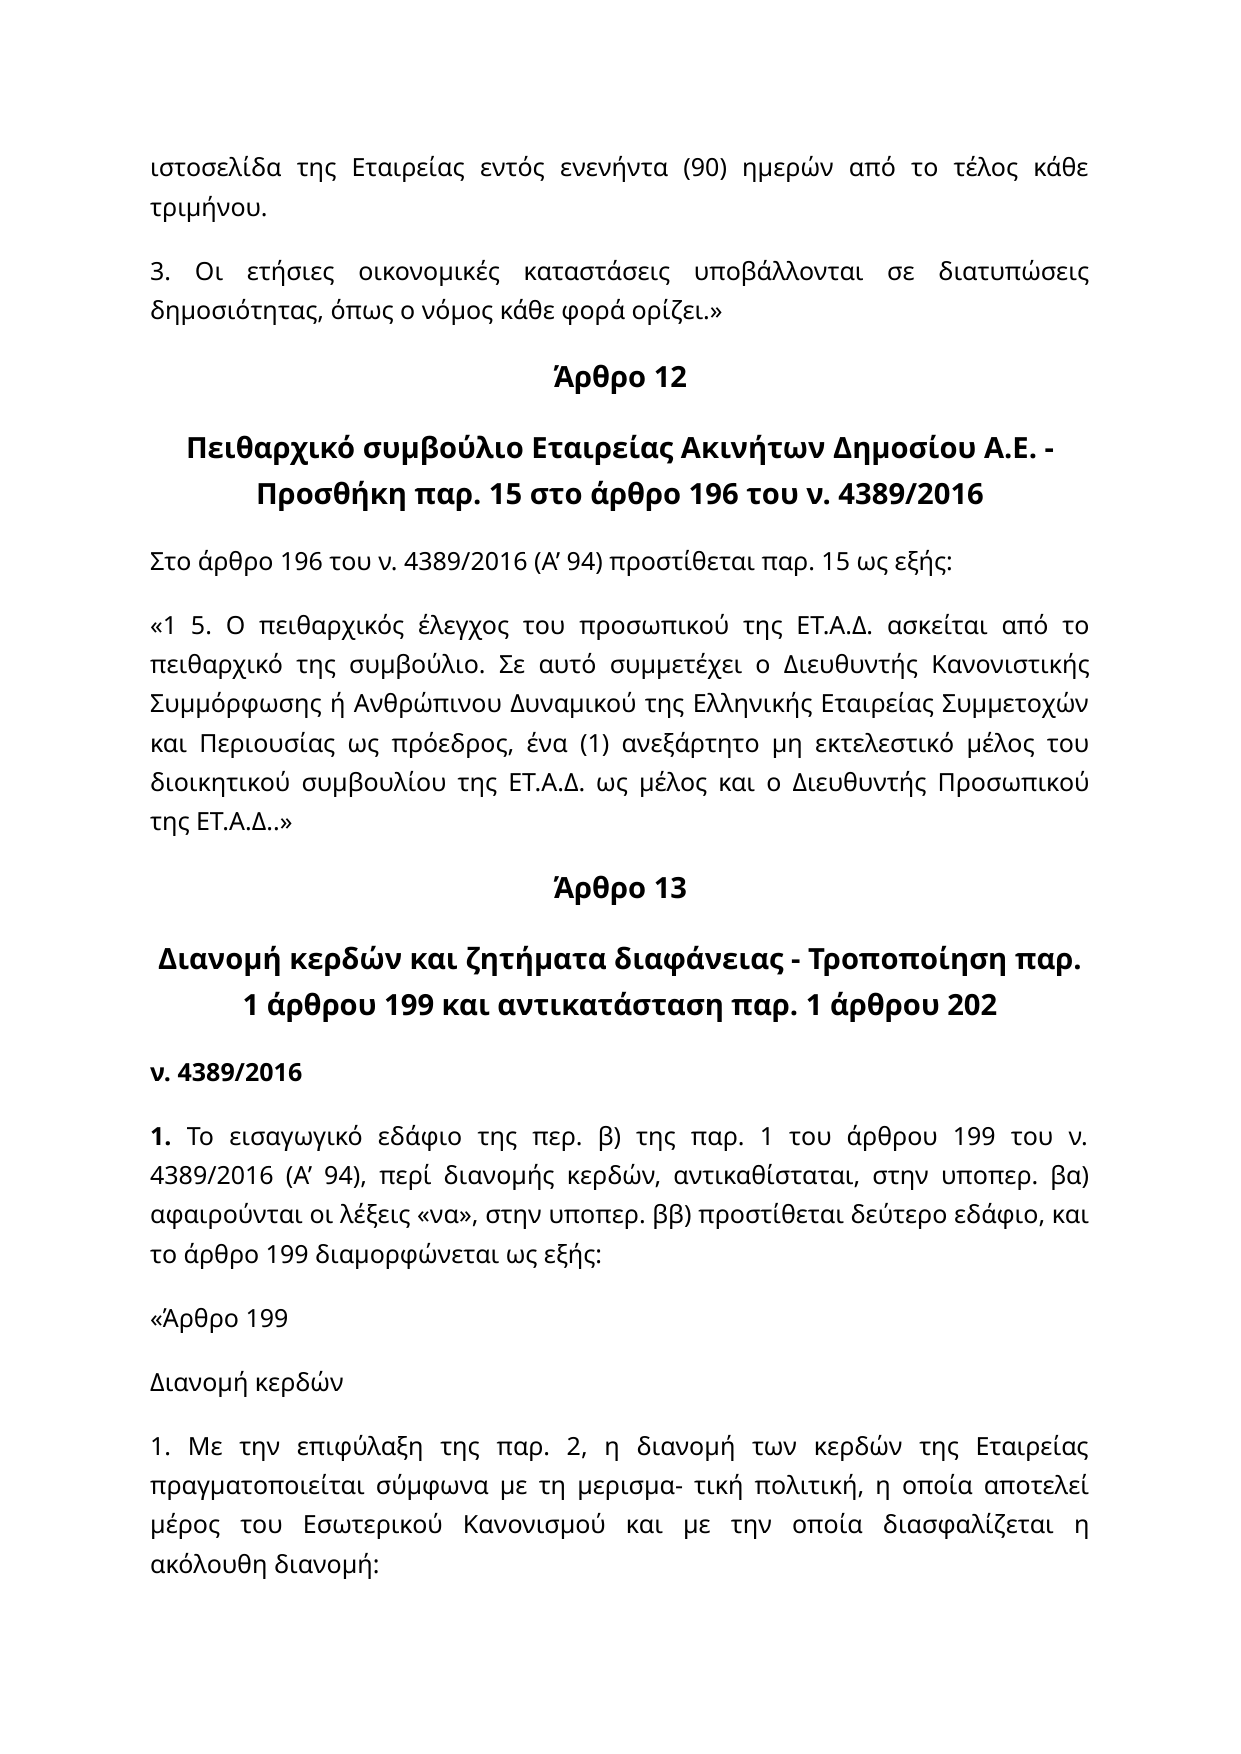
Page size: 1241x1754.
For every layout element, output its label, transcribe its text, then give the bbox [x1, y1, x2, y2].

subtitle Άρθρο 13 [150, 868, 1090, 907]
subtitle Άρθρο 12 [150, 357, 1090, 396]
text 1. Το εισαγωγικό εδάφιο της περ. β) της παρ. 1 του άρθρου 199 του ν. 4389/2016 (Α’ 94), περί διανομής κερδών, αντικαθίσταται, στην υποπερ. βα) αφαιρούνται οι λέξεις «να», στην υποπερ. ββ) προστίθεται δεύτερο εδάφιο, και το άρθρο 199 διαμορφώνεται ως εξής: [150, 1119, 1090, 1270]
text «Άρθρο 199 [150, 1300, 1090, 1334]
text Διανομή κερδών [150, 1364, 1090, 1399]
text ιστοσελίδα της Εταιρείας εντός ενενήντα (90) ημερών από το τέλος κάθε τριμήνου. [150, 150, 1090, 223]
text «1 5. Ο πειθαρχικός έλεγχος του προσωπικού της ΕΤ.Α.Δ. ασκείται από το πειθαρχικό της συμβούλιο. Σε αυτό συμμετέχει ο Διευθυντής Κανονιστικής Συμμόρφωσης ή Ανθρώπινου Δυναμικού της Ελληνικής Εταιρείας Συμμετοχών και Περιουσίας ως πρόεδρος, ένα (1) ανεξάρτητο μη εκτελεστικό μέλος του διοικητικού συμβουλίου της ΕΤ.Α.Δ. ως μέλος και ο Διευθυντής Προσωπικού της ΕΤ.Α.Δ..» [150, 608, 1090, 838]
subtitle Πειθαρχικό συμβούλιο Εταιρείας Ακινήτων Δημοσίου Α.Ε. - Προσθήκη παρ. 15 στο άρθρο 196 του ν. 4389/2016 [150, 427, 1090, 513]
text 1. Με την επιφύλαξη της παρ. 2, η διανομή των κερδών της Εταιρείας πραγματοποιείται σύμφωνα με τη μερισμα- τική πολιτική, η οποία αποτελεί μέρος του Εσωτερικού Κανονισμού και με την οποία διασφαλίζεται η ακόλουθη διανομή: [150, 1429, 1090, 1580]
text 3. Οι ετήσιες οικονομικές καταστάσεις υποβάλλονται σε διατυπώσεις δημοσιότητας, όπως ο νόμος κάθε φορά ορίζει.» [150, 253, 1090, 327]
subtitle Διανομή κερδών και ζητήματα διαφάνειας - Τροποποίηση παρ. 1 άρθρου 199 και αντικατάσταση παρ. 1 άρθρου 202 [150, 938, 1090, 1024]
text Στο άρθρο 196 του ν. 4389/2016 (Α’ 94) προστίθεται παρ. 15 ως εξής: [150, 543, 1090, 578]
text ν. 4389/2016 [150, 1054, 1090, 1089]
